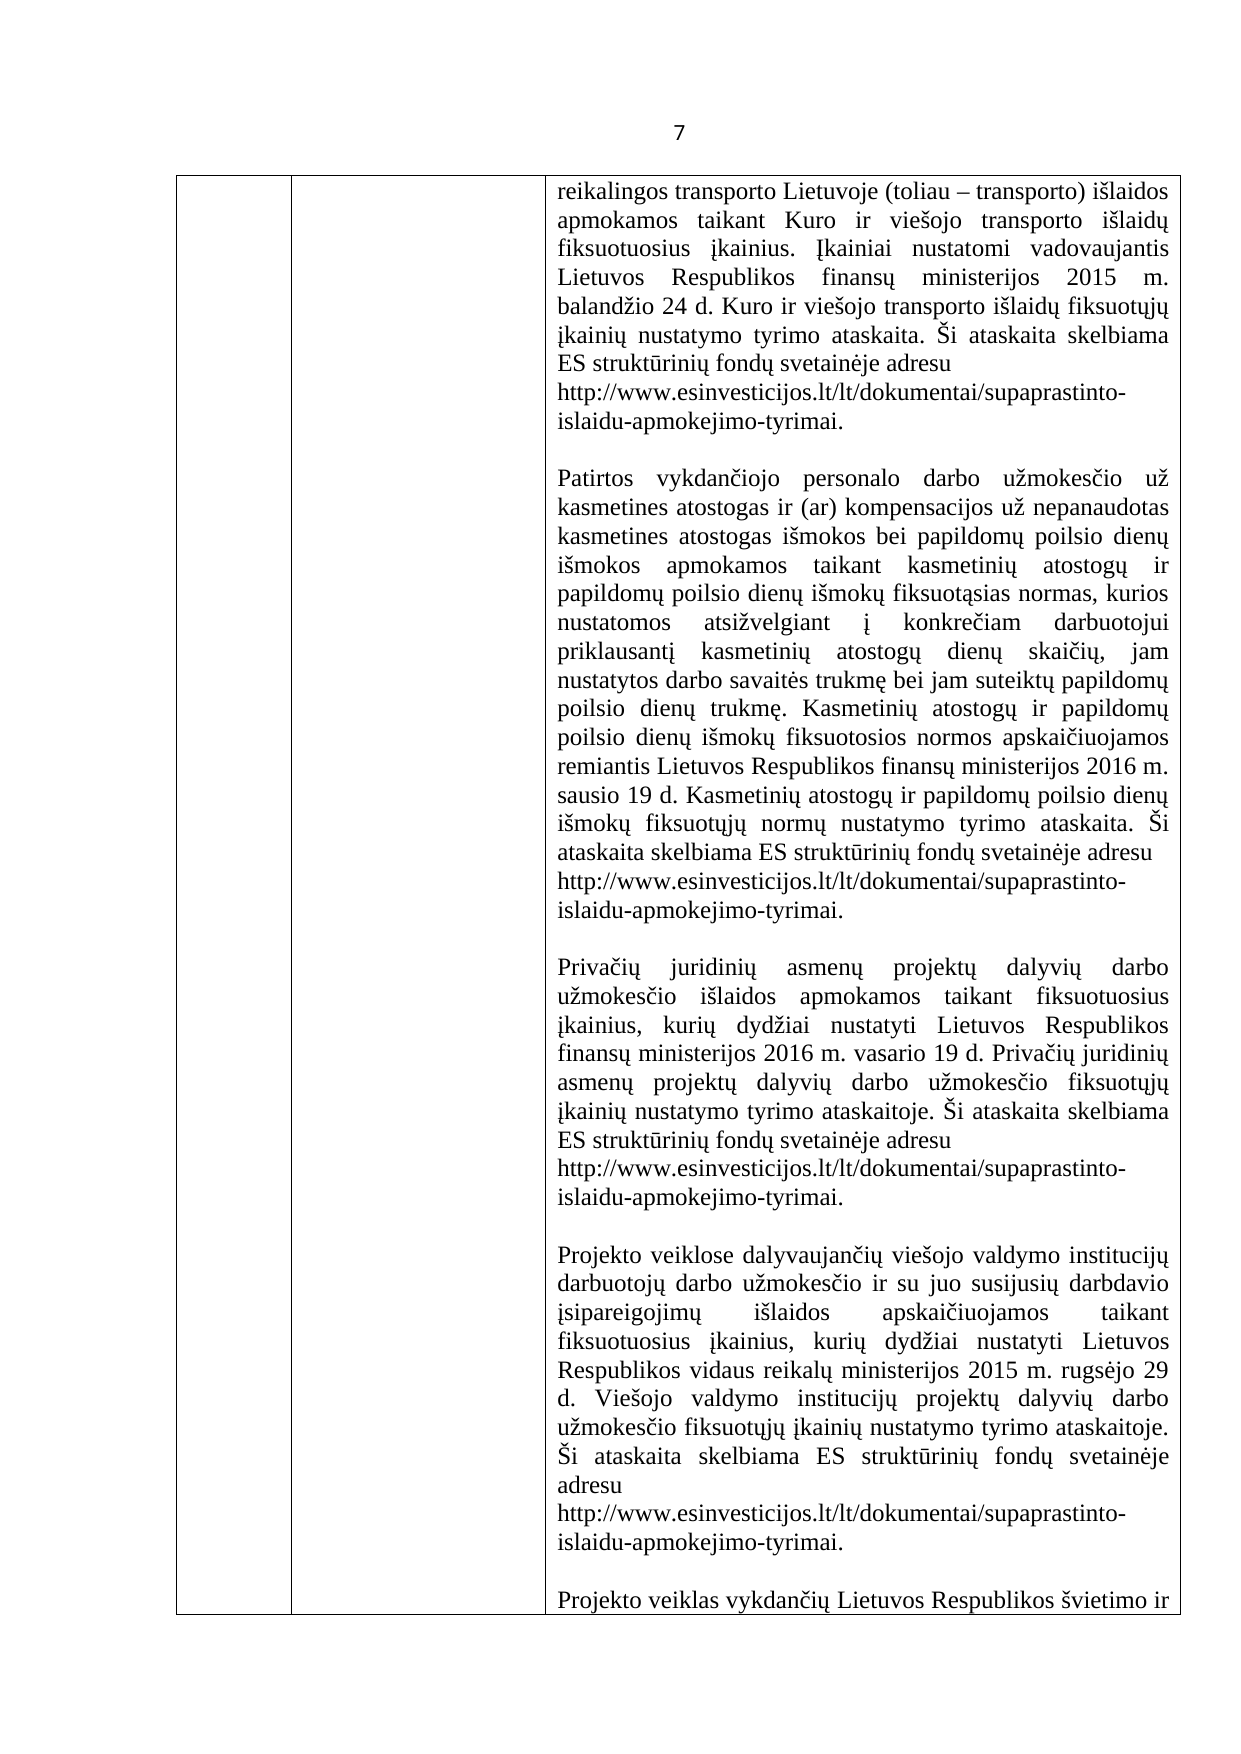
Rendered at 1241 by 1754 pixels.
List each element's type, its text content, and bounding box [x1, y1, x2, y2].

table_cell [177, 176, 291, 1613]
table_cell [292, 176, 545, 1613]
table_cell reikalingos transporto Lietuvoje (toliau – transporto) išlaidos apmokamos taikant Kuro ir viešojo transporto išlaidų fiksuotuosius įkainius. Įkainiai nustatomi vadovaujantis Lietuvos Respublikos finansų ministerijos 2015 m. balandžio 24 d. Kuro ir viešojo transporto išlaidų fiksuotųjų įkainių nustatymo tyrimo ataskaita. Ši ataskaita skelbiama ES struktūrinių fondų svetainėje adresu http://www.esinvesticijos.lt/lt/dokumentai/supaprastinto-islaidu-apmokejimo-tyrimai. Patirtos vykdančiojo personalo darbo užmokesčio už kasmetines atostogas ir (ar) kompensacijos už nepanaudotas kasmetines atostogas išmokos bei papildomų poilsio dienų išmokos apmokamos taikant kasmetinių atostogų ir papildomų poilsio dienų išmokų fiksuotąsias normas, kurios nustatomos atsižvelgiant į konkrečiam darbuotojui priklausantį kasmetinių atostogų dienų skaičių, jam nustatytos darbo savaitės trukmę bei jam suteiktų papildomų poilsio dienų trukmę. Kasmetinių atostogų ir papildomų poilsio dienų išmokų fiksuotosios normos apskaičiuojamos remiantis Lietuvos Respublikos finansų ministerijos 2016 m. sausio 19 d. Kasmetinių atostogų ir papildomų poilsio dienų išmokų fiksuotųjų normų nustatymo tyrimo ataskaita. Ši ataskaita skelbiama ES struktūrinių fondų svetainėje adresu http://www.esinvesticijos.lt/lt/dokumentai/supaprastinto-islaidu-apmokejimo-tyrimai. Privačių juridinių asmenų projektų dalyvių darbo užmokesčio išlaidos apmokamos taikant fiksuotuosius įkainius, kurių dydžiai nustatyti Lietuvos Respublikos finansų ministerijos 2016 m. vasario 19 d. Privačių juridinių asmenų projektų dalyvių darbo užmokesčio fiksuotųjų įkainių nustatymo tyrimo ataskaitoje. Ši ataskaita skelbiama ES struktūrinių fondų svetainėje adresu http://www.esinvesticijos.lt/lt/dokumentai/supaprastinto-islaidu-apmokejimo-tyrimai. Projekto veiklose dalyvaujančių viešojo valdymo institucijų darbuotojų darbo užmokesčio ir su juo susijusių darbdavio įsipareigojimų išlaidos apskaičiuojamos taikant fiksuotuosius įkainius, kurių dydžiai nustatyti Lietuvos Respublikos vidaus reikalų ministerijos 2015 m. rugsėjo 29 d. Viešojo valdymo institucijų projektų dalyvių darbo užmokesčio fiksuotųjų įkainių nustatymo tyrimo ataskaitoje. Ši ataskaita skelbiama ES struktūrinių fondų svetainėje adresu http://www.esinvesticijos.lt/lt/dokumentai/supaprastinto-islaidu-apmokejimo-tyrimai. Projekto veiklas vykdančių Lietuvos Respublikos švietimo ir [546, 176, 1180, 1613]
